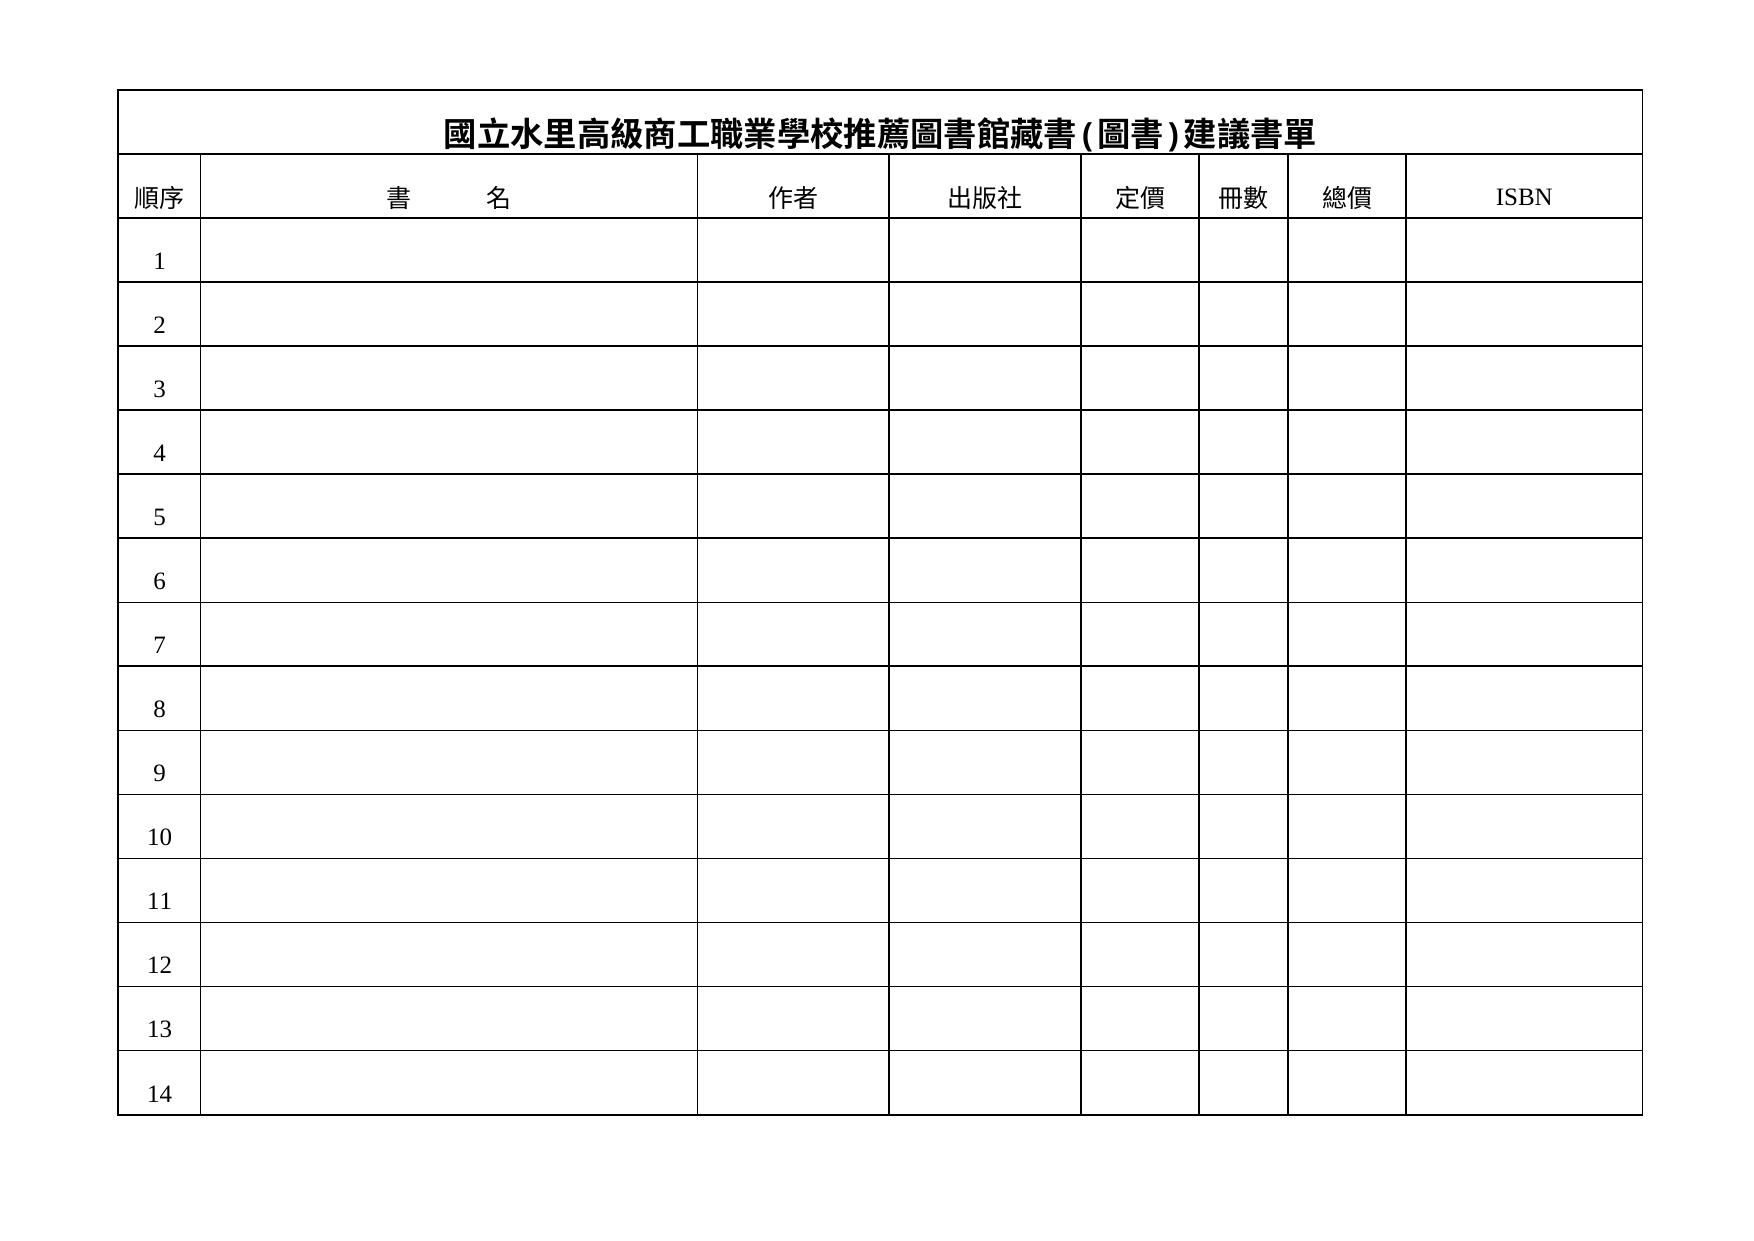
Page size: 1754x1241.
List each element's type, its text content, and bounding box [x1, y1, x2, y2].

table_cell 12 [119, 923, 200, 986]
table_cell [1082, 1051, 1198, 1114]
table_cell [698, 1051, 888, 1114]
table_header 國立水里高級商工職業學校推薦圖書館藏書(圖書)建議書單 [119, 91, 1642, 153]
table_cell [698, 219, 888, 281]
table_cell [890, 475, 1080, 537]
table_cell [1082, 923, 1198, 986]
table_cell [890, 923, 1080, 986]
table_cell 5 [119, 475, 200, 537]
table_cell [201, 347, 697, 409]
table_cell [1082, 987, 1198, 1050]
table_cell [201, 731, 697, 793]
table_cell [1407, 475, 1642, 537]
table_cell [201, 411, 697, 473]
table_cell [1289, 1051, 1405, 1114]
table_cell [890, 731, 1080, 793]
table_cell 順序 [119, 155, 200, 217]
table_cell 定價 [1082, 155, 1198, 217]
table_cell [1082, 539, 1198, 601]
table_cell [1407, 219, 1642, 281]
table_cell 書 名 [201, 155, 697, 217]
table_cell 總價 [1289, 155, 1405, 217]
table_cell [1200, 283, 1287, 345]
table_cell [1200, 603, 1287, 665]
table_cell [1289, 987, 1405, 1050]
table_cell [890, 603, 1080, 665]
table_cell [1200, 795, 1287, 858]
table_cell [890, 411, 1080, 473]
table_cell [698, 731, 888, 793]
table_cell [1289, 731, 1405, 793]
table_cell [1082, 731, 1198, 793]
table_cell [1289, 219, 1405, 281]
table_cell [1407, 347, 1642, 409]
table_cell [1407, 667, 1642, 729]
table_cell 作者 [698, 155, 888, 217]
table_cell [1082, 603, 1198, 665]
table_cell [1082, 475, 1198, 537]
table_cell [890, 667, 1080, 729]
table_cell [201, 923, 697, 986]
table_cell [698, 411, 888, 473]
table_cell [1289, 347, 1405, 409]
table_cell [1082, 795, 1198, 858]
table_cell [201, 283, 697, 345]
table_cell [201, 603, 697, 665]
table_cell 4 [119, 411, 200, 473]
table_cell 1 [119, 219, 200, 281]
table_cell [201, 539, 697, 601]
table_cell [1200, 347, 1287, 409]
table_cell [201, 795, 697, 858]
table_cell [1407, 1051, 1642, 1114]
table_cell 6 [119, 539, 200, 601]
table_cell [1200, 667, 1287, 729]
table_cell [1289, 283, 1405, 345]
table_cell ISBN [1407, 155, 1642, 217]
table_cell [1200, 923, 1287, 986]
table_cell [1407, 795, 1642, 858]
table_cell [890, 283, 1080, 345]
table_cell [890, 859, 1080, 922]
table_cell [1407, 603, 1642, 665]
table_cell 14 [119, 1051, 200, 1114]
table_cell [1200, 475, 1287, 537]
table_cell [1407, 859, 1642, 922]
table_cell [1289, 859, 1405, 922]
table_cell [201, 667, 697, 729]
table_cell 11 [119, 859, 200, 922]
table_cell [698, 667, 888, 729]
table_cell [1200, 539, 1287, 601]
table_cell 冊數 [1200, 155, 1287, 217]
table_cell [698, 987, 888, 1050]
table_cell [698, 859, 888, 922]
table_cell [1082, 347, 1198, 409]
table_cell [698, 475, 888, 537]
table_cell [698, 347, 888, 409]
table_cell [201, 859, 697, 922]
table_cell [1407, 731, 1642, 793]
table_cell [1289, 411, 1405, 473]
table_cell [1082, 411, 1198, 473]
table_cell [1082, 283, 1198, 345]
table_cell [1082, 667, 1198, 729]
table_cell [698, 795, 888, 858]
table_cell [1289, 475, 1405, 537]
table_cell [1200, 859, 1287, 922]
table_cell [698, 283, 888, 345]
table_cell [1289, 539, 1405, 601]
table_cell 出版社 [890, 155, 1080, 217]
table_cell [1200, 219, 1287, 281]
table_cell 7 [119, 603, 200, 665]
table_cell 2 [119, 283, 200, 345]
table_cell [201, 219, 697, 281]
table_cell [1289, 603, 1405, 665]
table_cell [1200, 731, 1287, 793]
table_cell [698, 923, 888, 986]
table_cell [201, 475, 697, 537]
table_cell [890, 987, 1080, 1050]
table_cell [1289, 923, 1405, 986]
table_cell [698, 539, 888, 601]
table_cell [1082, 859, 1198, 922]
table_cell 9 [119, 731, 200, 793]
table_cell [1082, 219, 1198, 281]
table_cell 8 [119, 667, 200, 729]
table_cell 3 [119, 347, 200, 409]
table_cell [1200, 987, 1287, 1050]
table_cell [890, 219, 1080, 281]
table_cell 10 [119, 795, 200, 858]
table_cell [1407, 923, 1642, 986]
table_cell [201, 987, 697, 1050]
table_cell [1200, 1051, 1287, 1114]
table_cell [698, 603, 888, 665]
table_cell [1289, 667, 1405, 729]
table_cell [890, 1051, 1080, 1114]
table_cell [1407, 283, 1642, 345]
table_cell [201, 1051, 697, 1114]
table_cell [1200, 411, 1287, 473]
table_cell [1289, 795, 1405, 858]
table_cell [1407, 539, 1642, 601]
table_cell [890, 347, 1080, 409]
table_cell [1407, 987, 1642, 1050]
table_cell 13 [119, 987, 200, 1050]
table_cell [890, 539, 1080, 601]
table_cell [890, 795, 1080, 858]
table_cell [1407, 411, 1642, 473]
